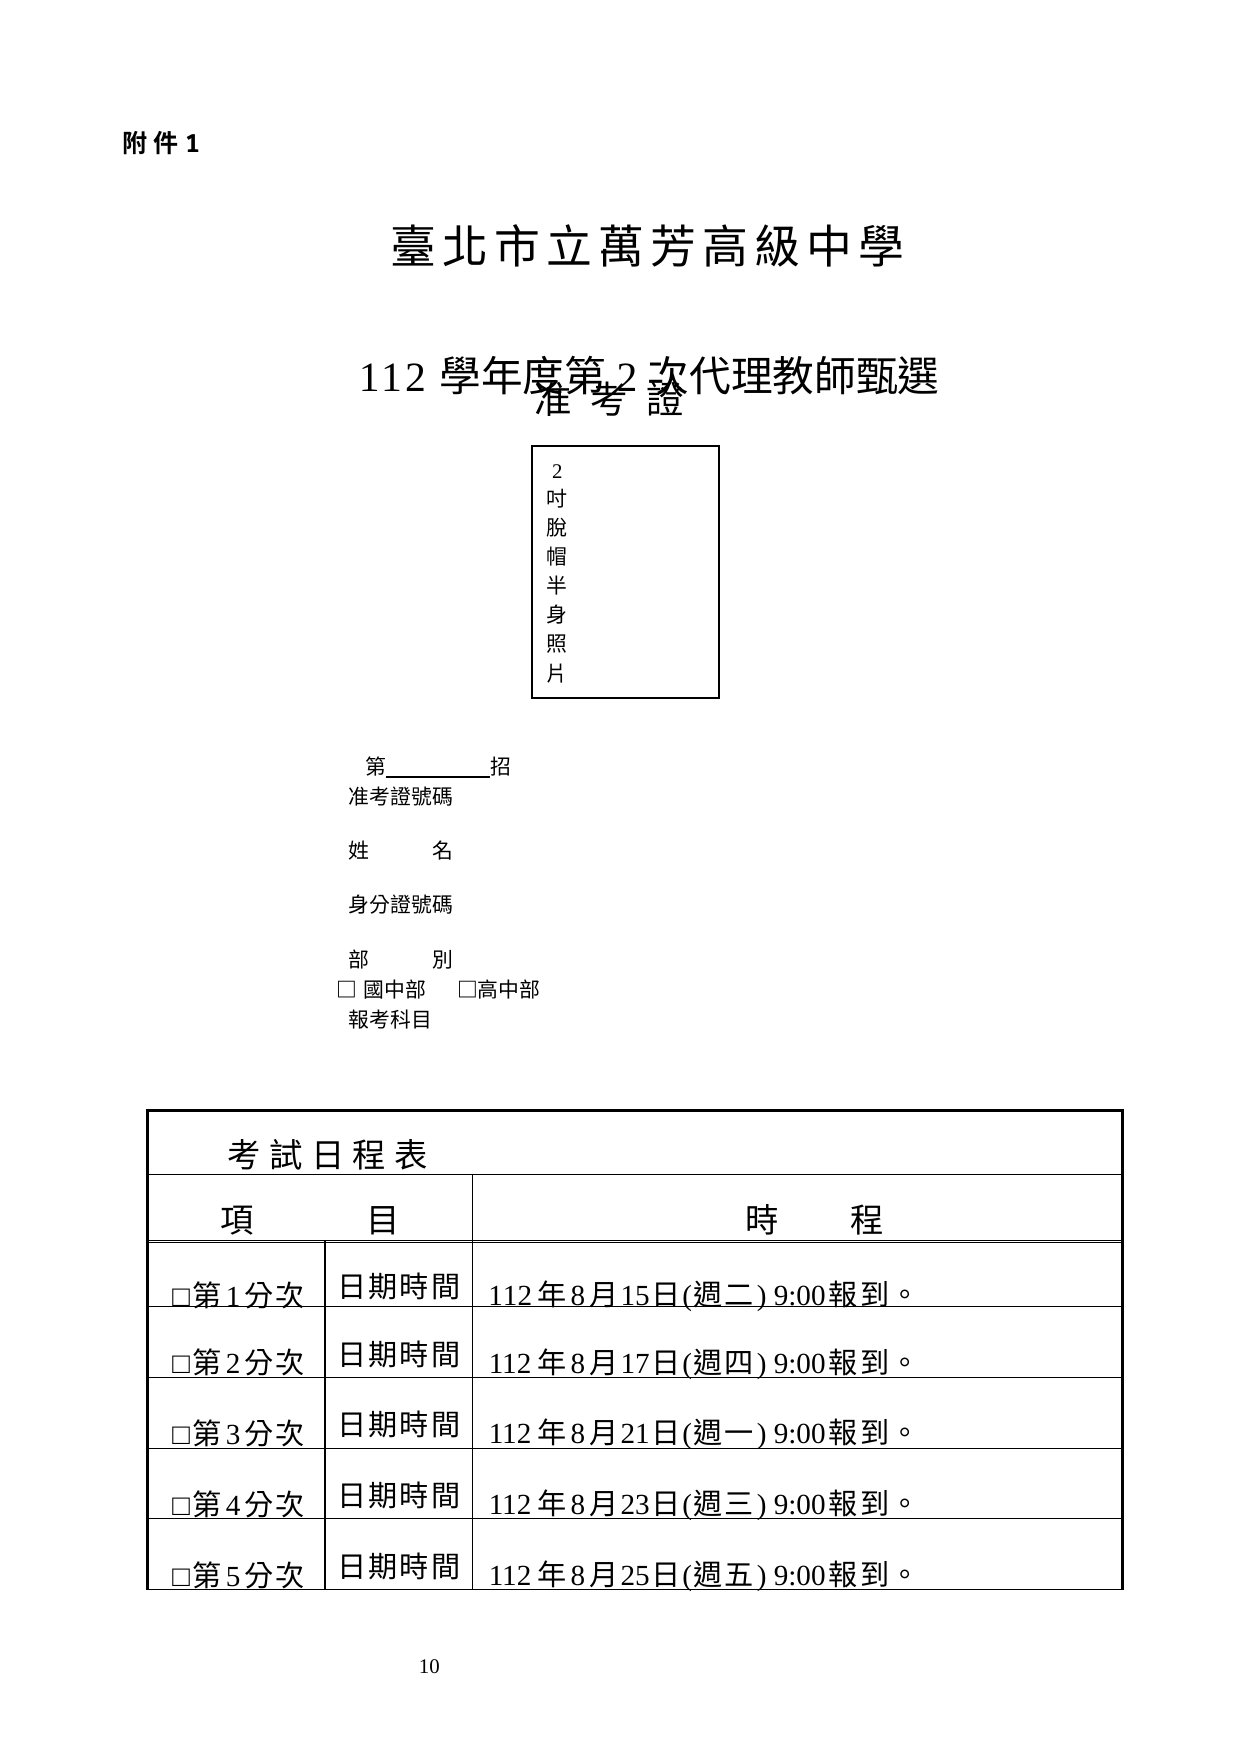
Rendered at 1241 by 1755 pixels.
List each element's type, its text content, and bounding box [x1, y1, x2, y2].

table_cell 日期時間 [326, 1378, 472, 1447]
table_cell □第4分次 [149, 1449, 324, 1518]
table_cell 項 目 [149, 1175, 472, 1239]
table_cell 112年8月23日(週三) 9:00報到。 [473, 1449, 1121, 1518]
table_cell 112年8月17日(週四) 9:00報到。 [473, 1307, 1121, 1377]
table_cell 日期時間 [326, 1519, 472, 1589]
table_header 考試日程表 [149, 1112, 1121, 1174]
text 附件1 [119, 90, 1151, 152]
table_cell □第1分次 [149, 1243, 324, 1306]
table_cell 日期時間 [326, 1307, 472, 1377]
table_cell 日期時間 [326, 1243, 472, 1306]
table_cell 112年8月25日(週五) 9:00報到。 [473, 1519, 1121, 1589]
table_cell 112年8月21日(週一) 9:00報到。 [473, 1378, 1121, 1447]
table_cell 日期時間 [326, 1449, 472, 1518]
table_cell 時 程 [473, 1175, 1121, 1239]
table_cell □第3分次 [149, 1378, 324, 1447]
text 臺北市立萬芳高級中學 [119, 171, 1176, 296]
table_cell 112年8月15日(週二) 9:00報到。 [473, 1243, 1121, 1306]
table_cell □第5分次 [149, 1519, 324, 1589]
table_cell □第2分次 [149, 1307, 324, 1377]
text 112學年度第2次代理教師甄選 [119, 296, 1176, 359]
